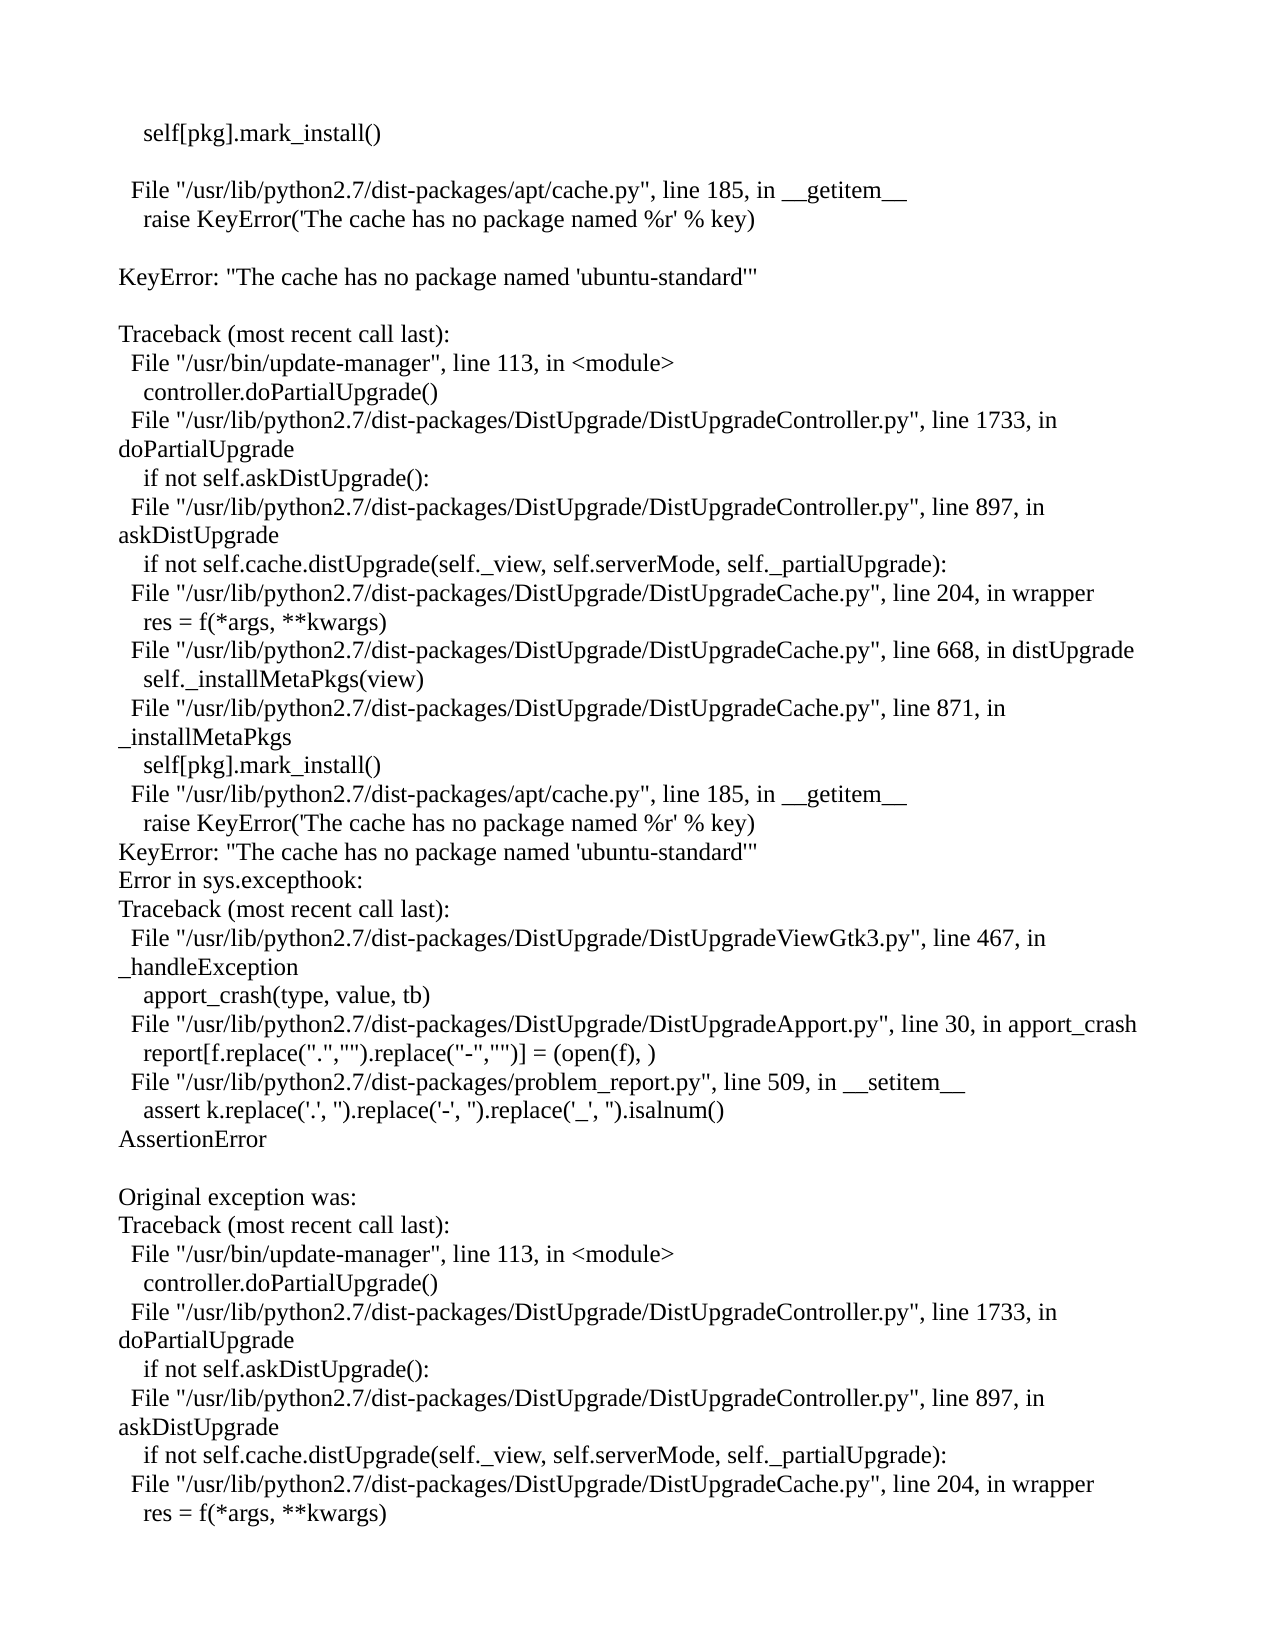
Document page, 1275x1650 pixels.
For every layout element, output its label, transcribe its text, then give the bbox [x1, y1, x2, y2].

text File "/usr/lib/python2.7/dist-packages/DistUpgrade/DistUpgradeCache.py", line 871, in _installMetaPkgs [118, 693, 1157, 751]
text KeyError: "The cache has no package named 'ubuntu-standard'" [118, 837, 1157, 866]
text Traceback (most recent call last): [118, 894, 1157, 923]
text if not self.cache.distUpgrade(self._view, self.serverMode, self._partialUpgrade): [118, 1441, 1157, 1469]
text assert k.replace('.', '').replace('-', '').replace('_', '').isalnum() [118, 1096, 1157, 1124]
text raise KeyError('The cache has no package named %r' % key) [118, 204, 1157, 233]
text File "/usr/lib/python2.7/dist-packages/DistUpgrade/DistUpgradeController.py", line 1733, in doPartialUpgrade [118, 1297, 1157, 1354]
text controller.doPartialUpgrade() [118, 377, 1157, 406]
text Traceback (most recent call last): [118, 319, 1157, 348]
text KeyError: "The cache has no package named 'ubuntu-standard'" [118, 262, 1157, 291]
text Traceback (most recent call last): [118, 1211, 1157, 1239]
text File "/usr/lib/python2.7/dist-packages/DistUpgrade/DistUpgradeViewGtk3.py", line 467, in _handleException [118, 923, 1157, 981]
text controller.doPartialUpgrade() [118, 1268, 1157, 1297]
text raise KeyError('The cache has no package named %r' % key) [118, 808, 1157, 837]
text File "/usr/lib/python2.7/dist-packages/DistUpgrade/DistUpgradeController.py", line 897, in askDistUpgrade [118, 492, 1157, 549]
text File "/usr/lib/python2.7/dist-packages/DistUpgrade/DistUpgradeCache.py", line 204, in wrapper [118, 578, 1157, 607]
text File "/usr/lib/python2.7/dist-packages/apt/cache.py", line 185, in __getitem__ [118, 176, 1157, 204]
text res = f(*args, **kwargs) [118, 1498, 1157, 1527]
text File "/usr/lib/python2.7/dist-packages/DistUpgrade/DistUpgradeCache.py", line 668, in distUpgrade [118, 636, 1157, 664]
text if not self.askDistUpgrade(): [118, 463, 1157, 492]
text File "/usr/bin/update-manager", line 113, in <module> [118, 348, 1157, 377]
text report[f.replace(".","").replace("-","")] = (open(f), ) [118, 1038, 1157, 1067]
text File "/usr/lib/python2.7/dist-packages/apt/cache.py", line 185, in __getitem__ [118, 779, 1157, 808]
text apport_crash(type, value, tb) [118, 981, 1157, 1009]
text File "/usr/lib/python2.7/dist-packages/DistUpgrade/DistUpgradeCache.py", line 204, in wrapper [118, 1469, 1157, 1498]
text File "/usr/lib/python2.7/dist-packages/DistUpgrade/DistUpgradeController.py", line 1733, in doPartialUpgrade [118, 406, 1157, 463]
text if not self.cache.distUpgrade(self._view, self.serverMode, self._partialUpgrade): [118, 549, 1157, 578]
text File "/usr/bin/update-manager", line 113, in <module> [118, 1239, 1157, 1268]
text Error in sys.excepthook: [118, 866, 1157, 894]
text File "/usr/lib/python2.7/dist-packages/DistUpgrade/DistUpgradeController.py", line 897, in askDistUpgrade [118, 1383, 1157, 1441]
text res = f(*args, **kwargs) [118, 607, 1157, 636]
text File "/usr/lib/python2.7/dist-packages/problem_report.py", line 509, in __setitem__ [118, 1067, 1157, 1096]
text self._installMetaPkgs(view) [118, 664, 1157, 693]
text AssertionError [118, 1124, 1157, 1153]
text self[pkg].mark_install() [118, 118, 1157, 147]
text Original exception was: [118, 1182, 1157, 1211]
text self[pkg].mark_install() [118, 751, 1157, 779]
text if not self.askDistUpgrade(): [118, 1354, 1157, 1383]
text File "/usr/lib/python2.7/dist-packages/DistUpgrade/DistUpgradeApport.py", line 30, in apport_crash [118, 1009, 1157, 1038]
